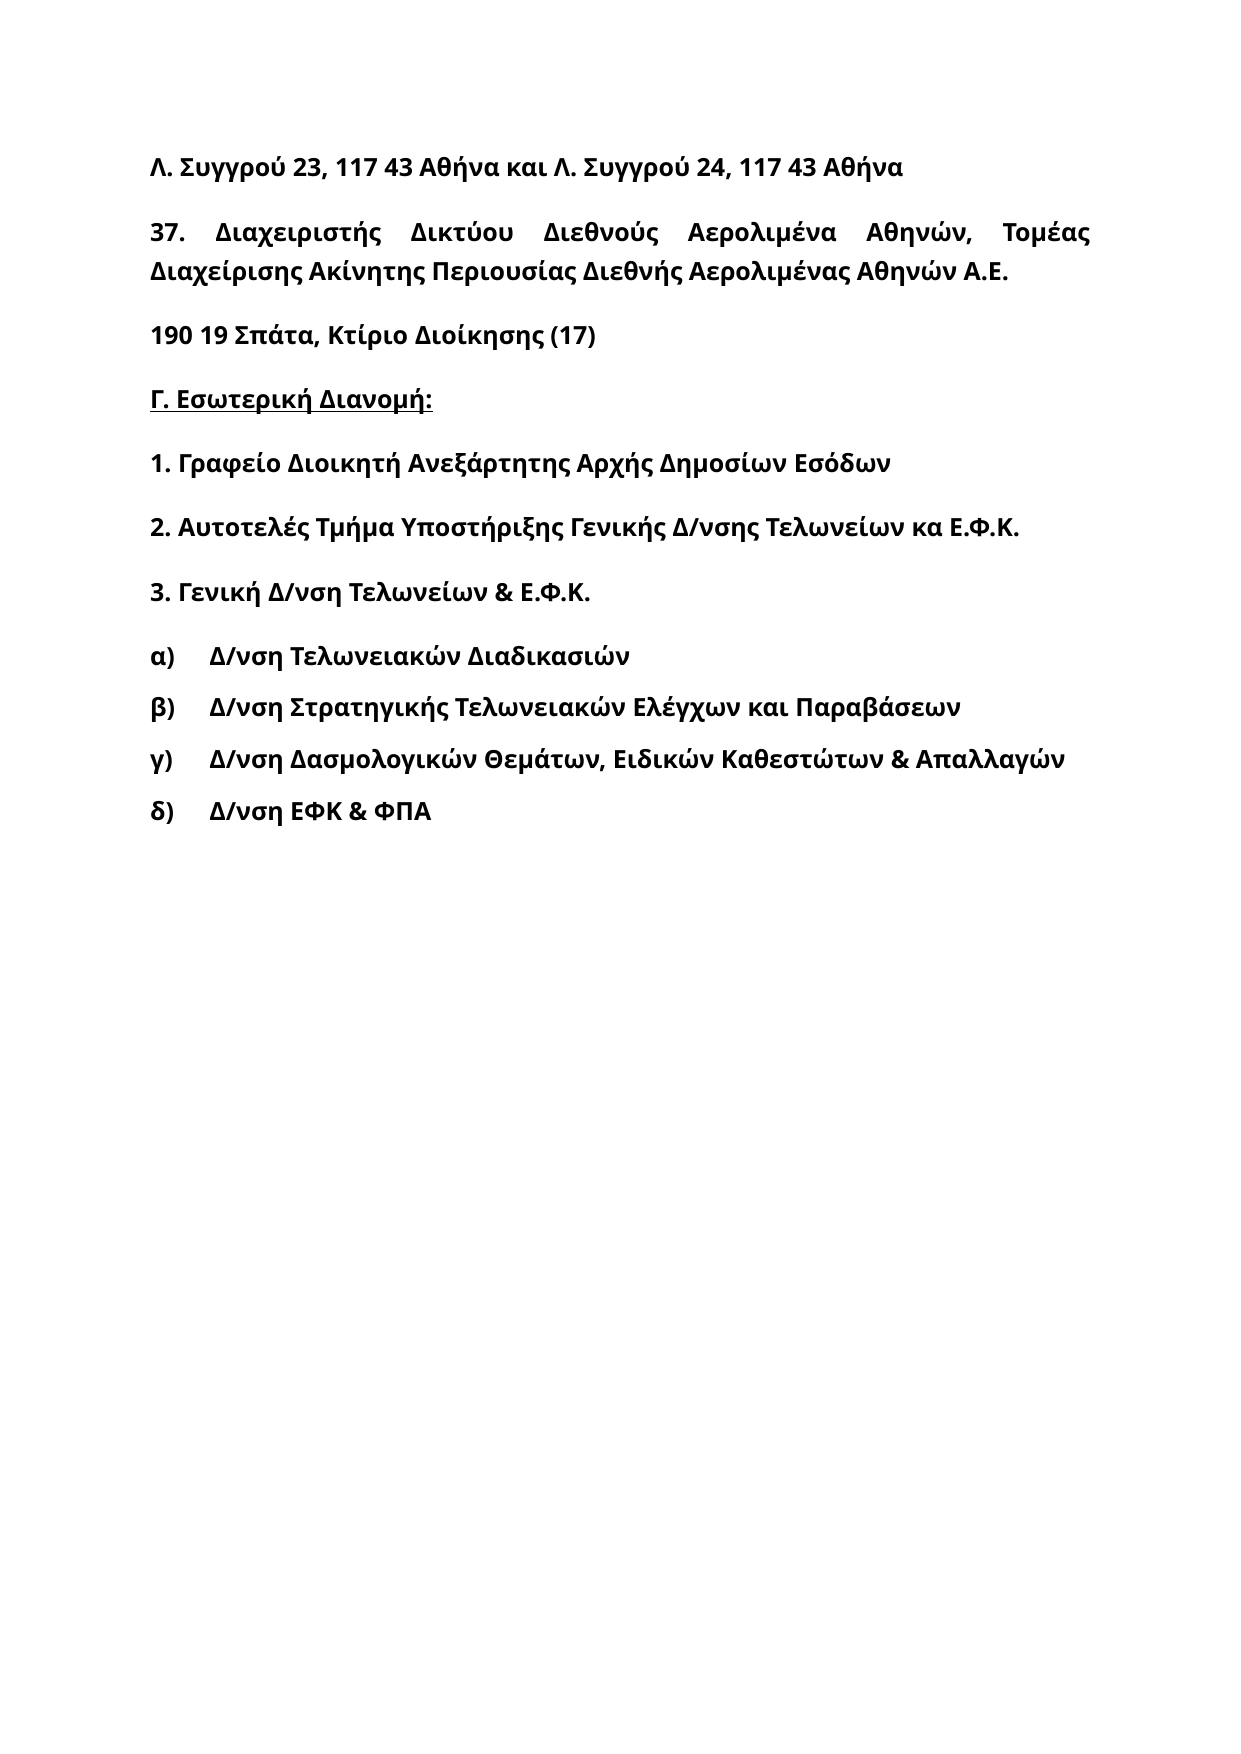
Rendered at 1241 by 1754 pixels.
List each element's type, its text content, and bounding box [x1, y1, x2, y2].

list γ) Δ/νση Δασμολογικών Θεμάτων, Ειδικών Καθεστώτων & Απαλλαγών [150, 742, 1090, 776]
text 3. Γενική Δ/νση Τελωνείων & Ε.Φ.Κ. [150, 574, 1090, 608]
text 1. Γραφείο Διοικητή Ανεξάρτητης Αρχής Δημοσίων Εσόδων [150, 446, 1090, 480]
list δ) Δ/νση ΕΦΚ & ΦΠΑ [150, 793, 1090, 827]
list α) Δ/νση Τελωνειακών Διαδικασιών [150, 638, 1090, 672]
text 190 19 Σπάτα, Κτίριο Διοίκησης (17) [150, 317, 1090, 352]
text 37. Διαχειριστής Δικτύου Διεθνούς Αερολιμένα Αθηνών, Τομέας Διαχείρισης Ακίνητης Περιουσίας Διεθνής Αερολιμένας Αθηνών Α.Ε. [150, 214, 1090, 287]
text Λ. Συγγρού 23, 117 43 Αθήνα και Λ. Συγγρού 24, 117 43 Αθήνα [150, 150, 1090, 184]
text Γ. Εσωτερική Διανομή: [150, 382, 1090, 416]
text 2. Αυτοτελές Τμήμα Υποστήριξης Γενικής Δ/νσης Τελωνείων κα Ε.Φ.Κ. [150, 510, 1090, 544]
list β) Δ/νση Στρατηγικής Τελωνειακών Ελέγχων και Παραβάσεων [150, 690, 1090, 724]
